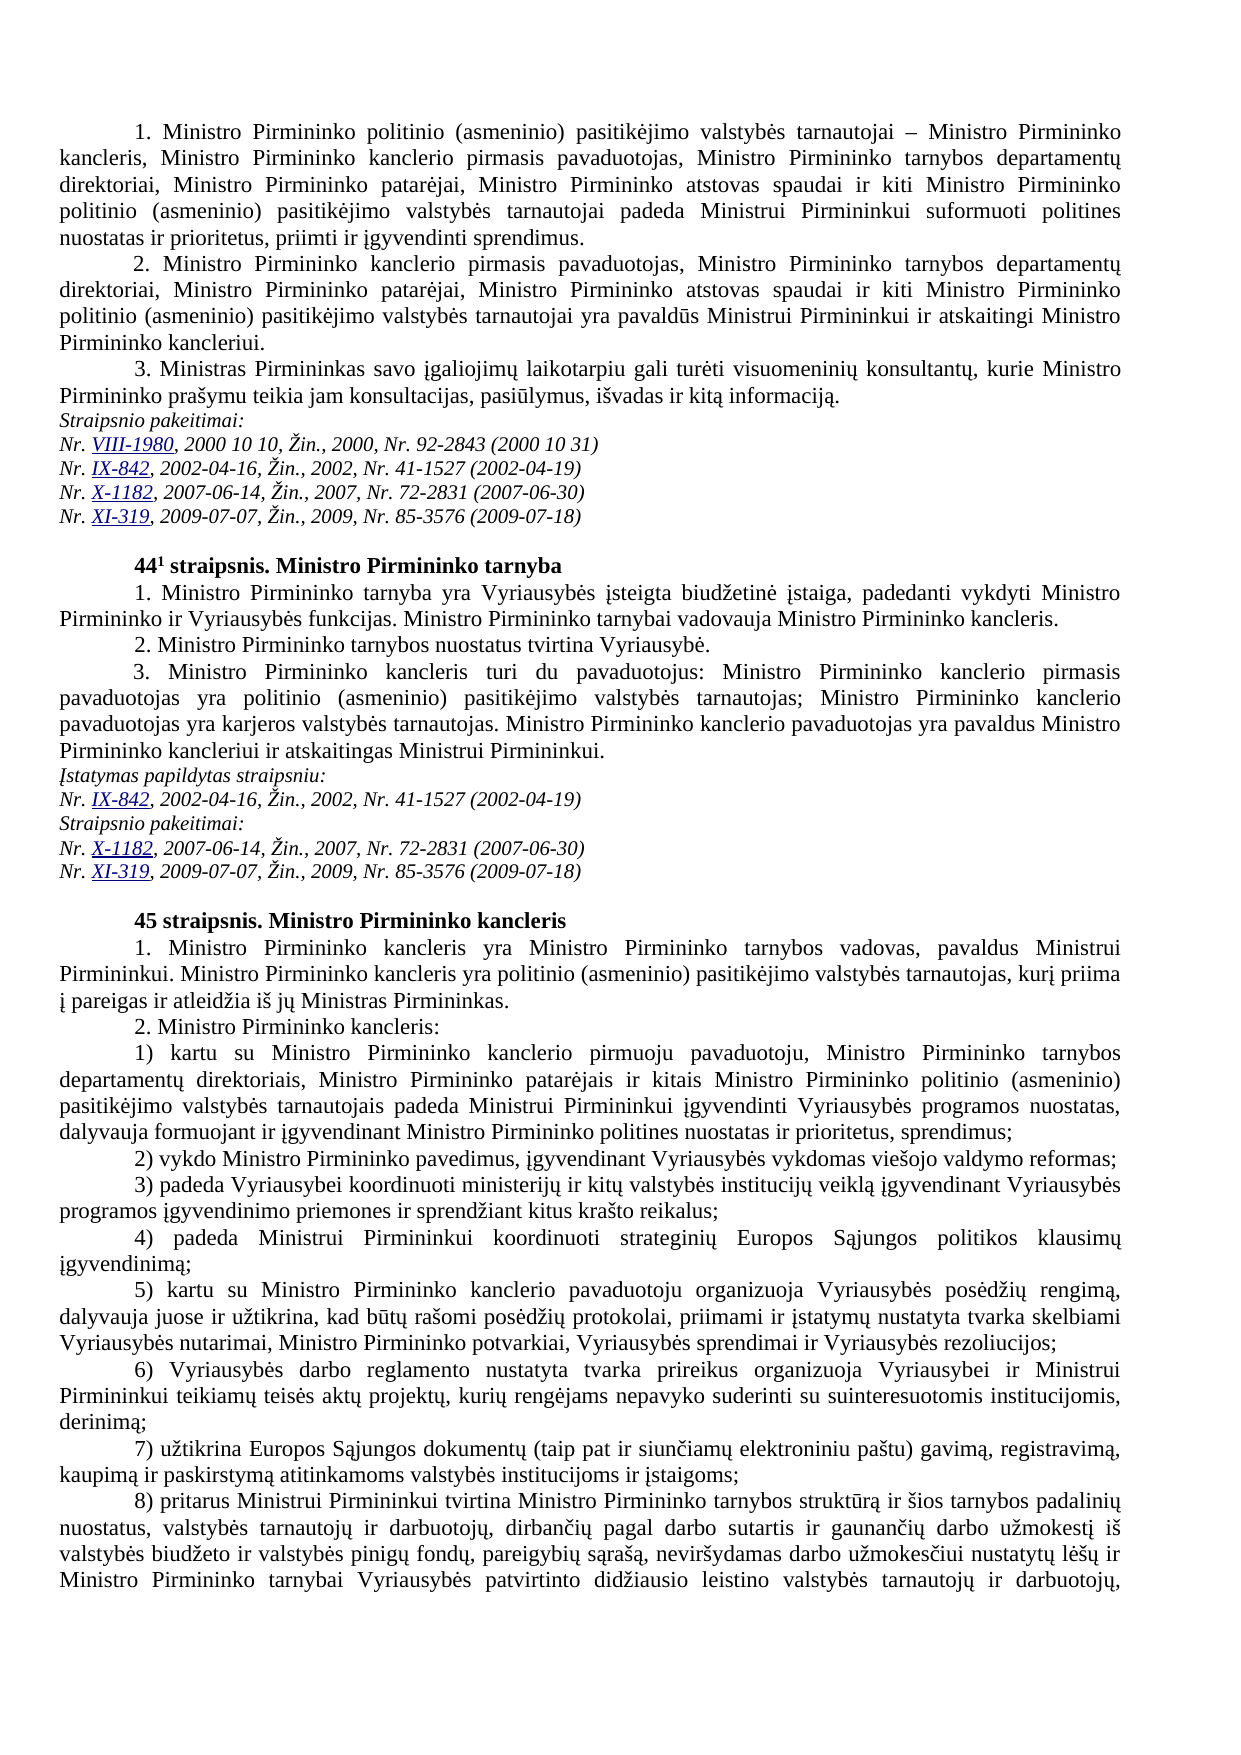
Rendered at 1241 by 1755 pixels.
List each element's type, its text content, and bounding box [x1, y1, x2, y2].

text 1. Ministro Pirmininko politinio (asmeninio) pasitikėjimo valstybės tarnautojai – Ministro Pirmininko kancleris, Ministro Pirmininko kanclerio pirmasis pavaduotojas, Ministro Pirmininko tarnybos departamentų direktoriai, Ministro Pirmininko patarėjai, Ministro Pirmininko atstovas spaudai ir kiti Ministro Pirmininko politinio (asmeninio) pasitikėjimo valstybės tarnautojai padeda Ministrui Pirmininkui suformuoti politines nuostatas ir prioritetus, priimti ir įgyvendinti sprendimus. [59, 118, 1122, 250]
text Nr. XI-319, 2009-07-07, Žin., 2009, Nr. 85-3576 (2009-07-18) [59, 859, 1122, 883]
text 1) kartu su Ministro Pirmininko kanclerio pirmuoju pavaduotoju, Ministro Pirmininko tarnybos departamentų direktoriais, Ministro Pirmininko patarėjais ir kitais Ministro Pirmininko politinio (asmeninio) pasitikėjimo valstybės tarnautojais padeda Ministrui Pirmininkui įgyvendinti Vyriausybės programos nuostatas, dalyvauja formuojant ir įgyvendinant Ministro Pirmininko politines nuostatas ir prioritetus, sprendimus; [59, 1039, 1122, 1145]
text Straipsnio pakeitimai: [59, 408, 1122, 432]
text Nr. IX-842, 2002-04-16, Žin., 2002, Nr. 41-1527 (2002-04-19) [59, 456, 1122, 480]
text Nr. X-1182, 2007-06-14, Žin., 2007, Nr. 72-2831 (2007-06-30) [59, 480, 1122, 504]
text 5) kartu su Ministro Pirmininko kanclerio pavaduotoju organizuoja Vyriausybės posėdžių rengimą, dalyvauja juose ir užtikrina, kad būtų rašomi posėdžių protokolai, priimami ir įstatymų nustatyta tvarka skelbiami Vyriausybės nutarimai, Ministro Pirmininko potvarkiai, Vyriausybės sprendimai ir Vyriausybės rezoliucijos; [59, 1277, 1122, 1356]
text 7) užtikrina Europos Sąjungos dokumentų (taip pat ir siunčiamų elektroniniu paštu) gavimą, registravimą, kaupimą ir paskirstymą atitinkamoms valstybės institucijoms ir įstaigoms; [59, 1435, 1122, 1487]
text 2. Ministro Pirmininko kanclerio pirmasis pavaduotojas, Ministro Pirmininko tarnybos departamentų direktoriai, Ministro Pirmininko patarėjai, Ministro Pirmininko atstovas spaudai ir kiti Ministro Pirmininko politinio (asmeninio) pasitikėjimo valstybės tarnautojai yra pavaldūs Ministrui Pirmininkui ir atskaitingi Ministro Pirmininko kancleriui. [59, 250, 1122, 355]
text 4) padeda Ministrui Pirmininkui koordinuoti strateginių Europos Sąjungos politikos klausimų įgyvendinimą; [59, 1224, 1122, 1277]
text 6) Vyriausybės darbo reglamento nustatyta tvarka prireikus organizuoja Vyriausybei ir Ministrui Pirmininkui teikiamų teisės aktų projektų, kurių rengėjams nepavyko suderinti su suinteresuotomis institucijomis, derinimą; [59, 1356, 1122, 1435]
text Nr. VIII-1980, 2000 10 10, Žin., 2000, Nr. 92-2843 (2000 10 31) [59, 432, 1122, 456]
text 2) vykdo Ministro Pirmininko pavedimus, įgyvendinant Vyriausybės vykdomas viešojo valdymo reformas; [59, 1145, 1122, 1171]
text Straipsnio pakeitimai: [59, 811, 1122, 835]
text 3. Ministro Pirmininko kancleris turi du pavaduotojus: Ministro Pirmininko kanclerio pirmasis pavaduotojas yra politinio (asmeninio) pasitikėjimo valstybės tarnautojas; Ministro Pirmininko kanclerio pavaduotojas yra karjeros valstybės tarnautojas. Ministro Pirmininko kanclerio pavaduotojas yra pavaldus Ministro Pirmininko kancleriui ir atskaitingas Ministrui Pirmininkui. [59, 658, 1122, 763]
text 3. Ministras Pirmininkas savo įgaliojimų laikotarpiu gali turėti visuomeninių konsultantų, kurie Ministro Pirmininko prašymu teikia jam konsultacijas, pasiūlymus, išvadas ir kitą informaciją. [59, 355, 1122, 408]
text Įstatymas papildytas straipsniu: [59, 763, 1122, 787]
text Nr. XI-319, 2009-07-07, Žin., 2009, Nr. 85-3576 (2009-07-18) [59, 504, 1122, 528]
text 8) pritarus Ministrui Pirmininkui tvirtina Ministro Pirmininko tarnybos struktūrą ir šios tarnybos padalinių nuostatus, valstybės tarnautojų ir darbuotojų, dirbančių pagal darbo sutartis ir gaunančių darbo užmokestį iš valstybės biudžeto ir valstybės pinigų fondų, pareigybių sąrašą, neviršydamas darbo užmokesčiui nustatytų lėšų ir Ministro Pirmininko tarnybai Vyriausybės patvirtinto didžiausio leistino valstybės tarnautojų ir darbuotojų, [59, 1487, 1122, 1593]
text 2. Ministro Pirmininko tarnybos nuostatus tvirtina Vyriausybė. [59, 631, 1122, 658]
text 45 straipsnis. Ministro Pirmininko kancleris [59, 908, 1122, 934]
text Nr. X-1182, 2007-06-14, Žin., 2007, Nr. 72-2831 (2007-06-30) [59, 835, 1122, 859]
text 1. Ministro Pirmininko kancleris yra Ministro Pirmininko tarnybos vadovas, pavaldus Ministrui Pirmininkui. Ministro Pirmininko kancleris yra politinio (asmeninio) pasitikėjimo valstybės tarnautojas, kurį priima į pareigas ir atleidžia iš jų Ministras Pirmininkas. [59, 934, 1122, 1013]
text 1. Ministro Pirmininko tarnyba yra Vyriausybės įsteigta biudžetinė įstaiga, padedanti vykdyti Ministro Pirmininko ir Vyriausybės funkcijas. Ministro Pirmininko tarnybai vadovauja Ministro Pirmininko kancleris. [59, 579, 1122, 631]
text 3) padeda Vyriausybei koordinuoti ministerijų ir kitų valstybės institucijų veiklą įgyvendinant Vyriausybės programos įgyvendinimo priemones ir sprendžiant kitus krašto reikalus; [59, 1171, 1122, 1224]
text Nr. IX-842, 2002-04-16, Žin., 2002, Nr. 41-1527 (2002-04-19) [59, 787, 1122, 811]
text 441 straipsnis. Ministro Pirmininko tarnyba [59, 552, 1122, 579]
text 2. Ministro Pirmininko kancleris: [59, 1013, 1122, 1039]
